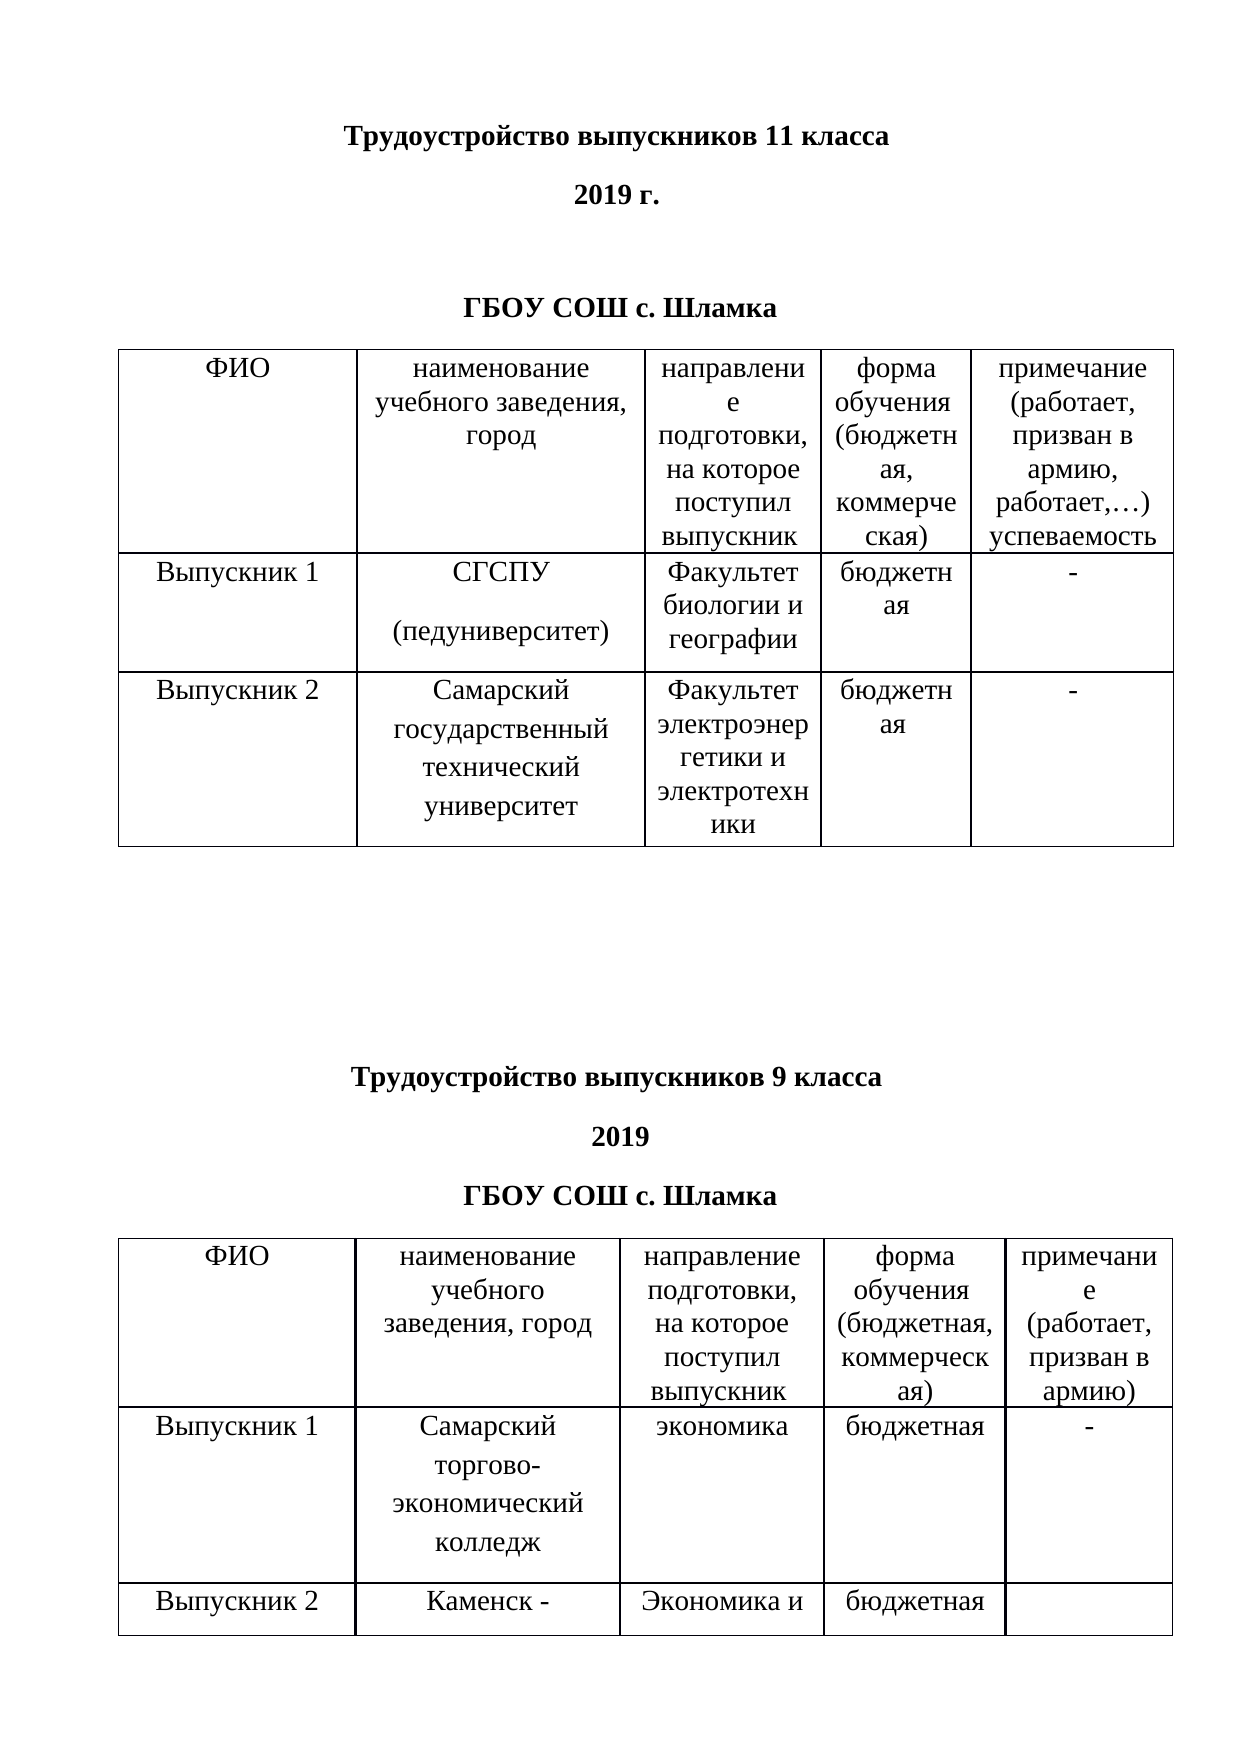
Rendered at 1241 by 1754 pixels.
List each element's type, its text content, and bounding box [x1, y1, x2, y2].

text 2019 [118, 1119, 1122, 1152]
text Трудоустройство выпускников 11 класса [118, 118, 1122, 152]
table_header примечание (работает, призван в армию) [1007, 1239, 1172, 1406]
table_cell - [972, 554, 1173, 671]
table_header форма обучения (бюджетная, коммерческая) [822, 350, 970, 552]
table_cell Каменск [357, 1584, 619, 1635]
text Трудоустройство выпускников 9 класса [118, 1059, 1122, 1093]
table_cell - [972, 673, 1173, 846]
table_cell Выпускник 2 [119, 1584, 354, 1635]
table_cell Самарский государственный технический университет [358, 673, 644, 846]
table_cell Самарский торгово-экономический колледж [357, 1408, 619, 1582]
table_header направление подготовки, на которое поступил выпускник [621, 1239, 823, 1406]
table_cell Выпускник 2 [119, 673, 356, 846]
text ГБОУ СОШ с. Шламка [118, 1178, 1122, 1212]
table_header направление подготовки, на которое поступил выпускник [646, 350, 820, 552]
table_cell Выпускник 1 [119, 1408, 354, 1582]
table_cell бюджетная [825, 1408, 1004, 1582]
text ГБОУ СОШ с. Шламка [118, 290, 1122, 323]
table_cell бюджетная [822, 554, 970, 671]
table_cell [1007, 1584, 1172, 1635]
table_cell Экономика и [621, 1584, 823, 1635]
table_header форма обучения (бюджетная, коммерческая) [825, 1239, 1004, 1406]
text 2019 г. [118, 177, 1115, 211]
table_header ФИО [119, 350, 356, 552]
table_cell - [1007, 1408, 1172, 1582]
table_header ФИО [119, 1239, 354, 1406]
table_cell бюджетная [822, 673, 970, 846]
table_header наименование учебного заведения, город [358, 350, 644, 552]
table_cell экономика [621, 1408, 823, 1582]
table_cell Факультет электроэнергетики и электротехники [646, 673, 820, 846]
table_header наименование учебного заведения, город [357, 1239, 619, 1406]
table_cell СГСПУ (педуниверситет) [358, 554, 644, 671]
table_cell Факультет биологии и географии [646, 554, 820, 671]
table_header примечание (работает, призван в армию, работает,…) успеваемость [972, 350, 1173, 552]
table_cell бюджетная [825, 1584, 1004, 1635]
table_cell Выпускник 1 [119, 554, 356, 671]
